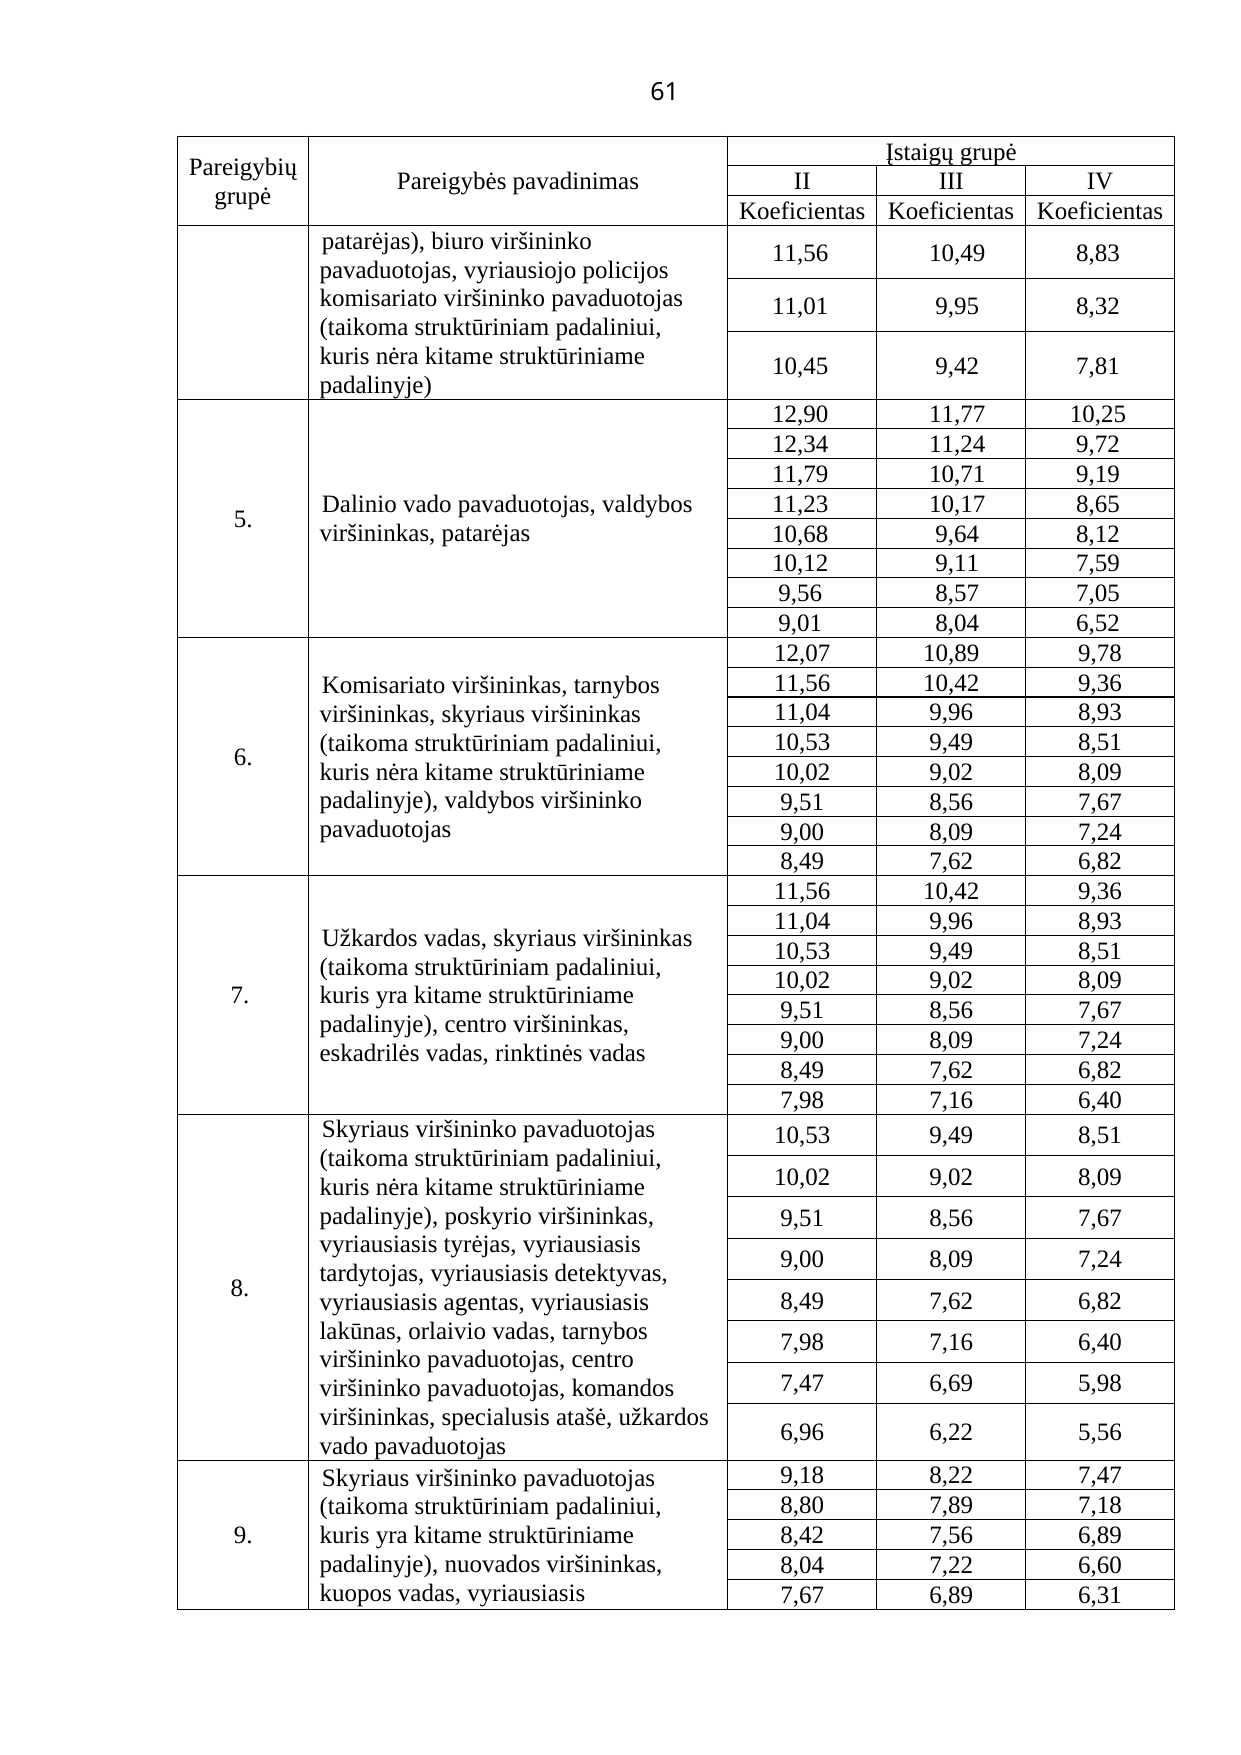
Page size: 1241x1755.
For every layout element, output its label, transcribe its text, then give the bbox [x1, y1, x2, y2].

table_cell Užkardos vadas, skyriaus viršininkas (taikoma struktūriniam padaliniui, kuris yra kitame struktūriniame padalinyje), centro viršininkas, eskadrilės vadas, rinktinės vadas [309, 876, 727, 1113]
table_cell 7,59 [1026, 549, 1174, 577]
table_cell 9,78 [1026, 638, 1174, 667]
table_cell 7,18 [1026, 1490, 1174, 1519]
table_cell 8,09 [1026, 1156, 1174, 1196]
table_cell 8,42 [728, 1520, 876, 1549]
table_cell 6,82 [1026, 1055, 1174, 1084]
table_cell 11,04 [728, 906, 876, 935]
table_cell Koeficientas [728, 196, 876, 225]
table_cell Skyriaus viršininko pavaduotojas (taikoma struktūriniam padaliniui, kuris nėra kitame struktūriniame padalinyje), poskyrio viršininkas, vyriausiasis tyrėjas, vyriausiasis tardytojas, vyriausiasis detektyvas, vyriausiasis agentas, vyriausiasis lakūnas, orlaivio vadas, tarnybos viršininko pavaduotojas, centro viršininko pavaduotojas, komandos viršininkas, specialusis atašė, užkardos vado pavaduotojas [309, 1115, 727, 1459]
table_cell 10,02 [728, 1156, 876, 1196]
table_header Pareigybių grupė [178, 137, 308, 225]
table_cell 6,82 [1026, 1280, 1174, 1320]
table_cell Dalinio vado pavaduotojas, valdybos viršininkas, patarėjas [309, 400, 727, 637]
table_cell Komisariato viršininkas, tarnybos viršininkas, skyriaus viršininkas (taikoma struktūriniam padaliniui, kuris nėra kitame struktūriniame padalinyje), valdybos viršininko pavaduotojas [309, 638, 727, 875]
table_cell 7,05 [1026, 578, 1174, 607]
table_cell 10,49 [877, 226, 1025, 278]
table_cell 10,02 [728, 757, 876, 786]
table_cell 11,79 [728, 459, 876, 488]
table_cell 6,96 [728, 1404, 876, 1459]
table_cell 9,96 [877, 906, 1025, 935]
table_cell 10,42 [877, 668, 1025, 696]
table_cell 9,00 [728, 817, 876, 845]
table_cell 9,72 [1026, 429, 1174, 458]
table_cell 6,31 [1026, 1580, 1174, 1608]
table_cell 6,52 [1026, 608, 1174, 637]
table_cell 7,67 [1026, 995, 1174, 1024]
table_cell 9,36 [1026, 876, 1174, 905]
table_cell 11,24 [877, 429, 1025, 458]
table_cell II [728, 166, 876, 195]
table_cell 7. [178, 876, 308, 1113]
table_cell [178, 226, 308, 398]
table_cell 8,56 [877, 995, 1025, 1024]
table_cell Skyriaus viršininko pavaduotojas (taikoma struktūriniam padaliniui, kuris yra kitame struktūriniame padalinyje), nuovados viršininkas, kuopos vadas, vyriausiasis [309, 1461, 727, 1608]
table_cell 10,53 [728, 936, 876, 964]
table_cell 6,40 [1026, 1085, 1174, 1113]
table_cell 9,02 [877, 1156, 1025, 1196]
table_cell 9,49 [877, 1115, 1025, 1155]
table_cell 11,56 [728, 668, 876, 696]
table_cell 9,02 [877, 966, 1025, 994]
table_cell 9,95 [877, 279, 1025, 331]
table_cell 7,98 [728, 1085, 876, 1113]
table_cell 10,42 [877, 876, 1025, 905]
table_cell 10,68 [728, 519, 876, 547]
table_cell 6,40 [1026, 1321, 1174, 1362]
table_cell 5,56 [1026, 1404, 1174, 1459]
table_cell 9,96 [877, 698, 1025, 726]
table_cell 9,56 [728, 578, 876, 607]
table_cell 8,56 [877, 787, 1025, 816]
table_cell III [877, 166, 1025, 195]
table_cell 9,49 [877, 727, 1025, 756]
table_cell 10,53 [728, 727, 876, 756]
table_cell 9,11 [877, 549, 1025, 577]
table_cell patarėjas), biuro viršininko pavaduotojas, vyriausiojo policijos komisariato viršininko pavaduotojas (taikoma struktūriniam padaliniui, kuris nėra kitame struktūriniame padalinyje) [309, 226, 727, 398]
table_cell 12,07 [728, 638, 876, 667]
table_cell 11,77 [877, 400, 1025, 428]
table_cell 7,89 [877, 1490, 1025, 1519]
table_cell 6,60 [1026, 1550, 1174, 1579]
table_cell 7,16 [877, 1085, 1025, 1113]
table_cell 5. [178, 400, 308, 637]
table_cell 8,09 [877, 1239, 1025, 1279]
table_cell 7,62 [877, 1055, 1025, 1084]
table_cell 5,98 [1026, 1363, 1174, 1403]
table_cell 8,56 [877, 1197, 1025, 1238]
table_cell 7,24 [1026, 1025, 1174, 1054]
table_cell 8,93 [1026, 698, 1174, 726]
table_header Pareigybės pavadinimas [309, 137, 727, 225]
table_cell 7,67 [1026, 787, 1174, 816]
table_cell 8,51 [1026, 1115, 1174, 1155]
table_cell 8,57 [877, 578, 1025, 607]
table_cell 9,51 [728, 787, 876, 816]
table_cell 7,56 [877, 1520, 1025, 1549]
table_cell 9,01 [728, 608, 876, 637]
table_cell 6,69 [877, 1363, 1025, 1403]
table_cell 12,34 [728, 429, 876, 458]
table_cell 10,25 [1026, 400, 1174, 428]
table_cell 7,16 [877, 1321, 1025, 1362]
table_cell 8,80 [728, 1490, 876, 1519]
table_cell 10,02 [728, 966, 876, 994]
table_cell 6,22 [877, 1404, 1025, 1459]
table_cell 7,81 [1026, 332, 1174, 398]
table_cell 7,67 [728, 1580, 876, 1608]
table_cell 9,00 [728, 1239, 876, 1279]
table_cell 9,36 [1026, 668, 1174, 696]
table_cell 12,90 [728, 400, 876, 428]
table_cell 9,02 [877, 757, 1025, 786]
table_cell 7,67 [1026, 1197, 1174, 1238]
table_cell 7,24 [1026, 817, 1174, 845]
table_cell 9,51 [728, 995, 876, 1024]
table_cell 9,51 [728, 1197, 876, 1238]
table_cell 10,89 [877, 638, 1025, 667]
table_cell 8,09 [1026, 966, 1174, 994]
table_cell 6,82 [1026, 846, 1174, 875]
table_cell 8. [178, 1115, 308, 1459]
table_cell 8,22 [877, 1461, 1025, 1489]
table_cell 11,23 [728, 489, 876, 518]
table_cell 8,04 [728, 1550, 876, 1579]
table_cell 7,62 [877, 1280, 1025, 1320]
table_cell 9,19 [1026, 459, 1174, 488]
table_cell Koeficientas [877, 196, 1025, 225]
table_cell 8,09 [877, 1025, 1025, 1054]
table_cell 11,01 [728, 279, 876, 331]
table_cell 7,47 [728, 1363, 876, 1403]
table_cell 7,47 [1026, 1461, 1174, 1489]
table_cell 8,83 [1026, 226, 1174, 278]
table_cell 10,71 [877, 459, 1025, 488]
table_cell 8,04 [877, 608, 1025, 637]
table_cell 8,12 [1026, 519, 1174, 547]
table_cell Koeficientas [1026, 196, 1174, 225]
table_cell 11,56 [728, 226, 876, 278]
table_cell 6. [178, 638, 308, 875]
table_cell 6,89 [1026, 1520, 1174, 1549]
table_cell 10,53 [728, 1115, 876, 1155]
table_cell 9,64 [877, 519, 1025, 547]
table_cell 9,42 [877, 332, 1025, 398]
table_cell 8,51 [1026, 727, 1174, 756]
table_cell 8,65 [1026, 489, 1174, 518]
table_cell 8,93 [1026, 906, 1174, 935]
table_cell 8,32 [1026, 279, 1174, 331]
table_cell 6,89 [877, 1580, 1025, 1608]
table_cell 8,49 [728, 1280, 876, 1320]
table_cell 7,98 [728, 1321, 876, 1362]
table_cell 9. [178, 1461, 308, 1608]
table_cell 9,18 [728, 1461, 876, 1489]
table_cell IV [1026, 166, 1174, 195]
table_cell 7,62 [877, 846, 1025, 875]
table_cell 10,45 [728, 332, 876, 398]
table_header Įstaigų grupė [728, 137, 1174, 165]
table_cell 9,00 [728, 1025, 876, 1054]
table_cell 7,22 [877, 1550, 1025, 1579]
table_cell 10,17 [877, 489, 1025, 518]
table_cell 9,49 [877, 936, 1025, 964]
table_cell 11,56 [728, 876, 876, 905]
table_cell 10,12 [728, 549, 876, 577]
table_cell 8,51 [1026, 936, 1174, 964]
table_cell 8,49 [728, 846, 876, 875]
table_cell 8,49 [728, 1055, 876, 1084]
table_cell 11,04 [728, 698, 876, 726]
table_cell 8,09 [877, 817, 1025, 845]
table_cell 7,24 [1026, 1239, 1174, 1279]
table_cell 8,09 [1026, 757, 1174, 786]
